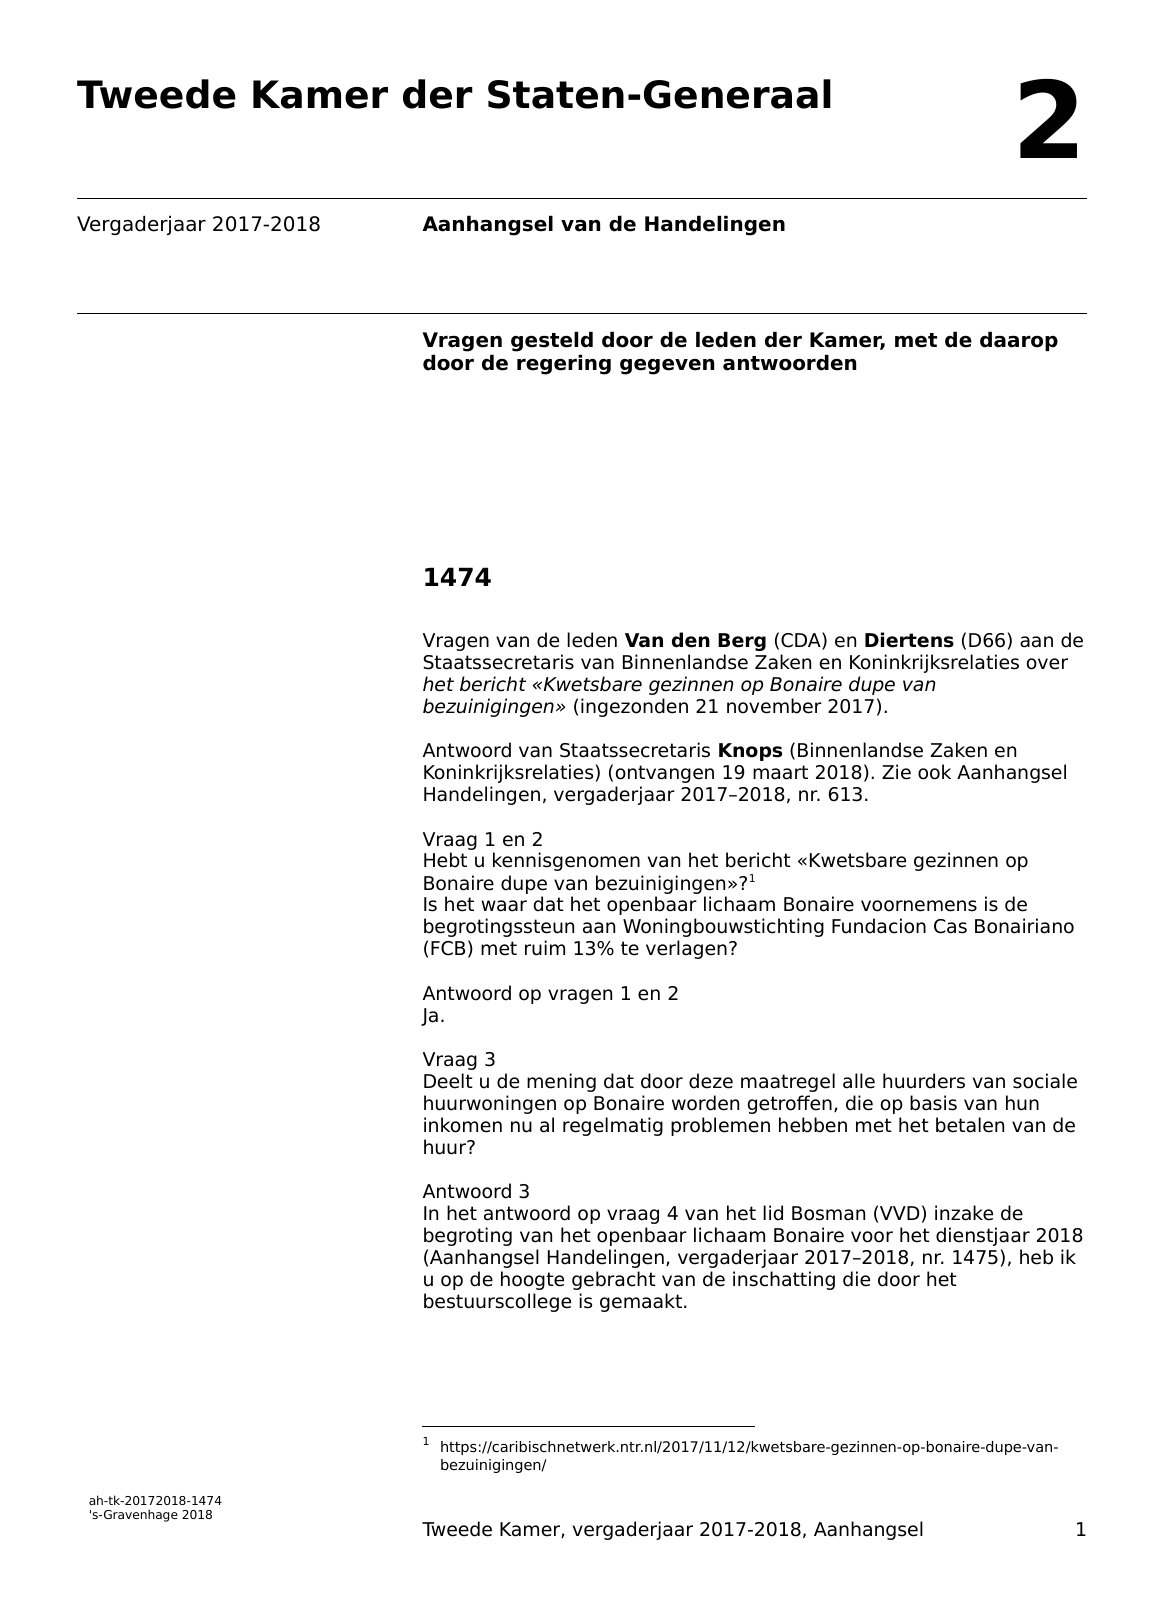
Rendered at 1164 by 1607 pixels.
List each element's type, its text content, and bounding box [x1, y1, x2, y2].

text Antwoord op vragen 1 en 2 [422, 982, 1087, 1004]
table_header 2 [886, 59, 1087, 198]
text Antwoord van Staatssecretaris Knops (Binnenlandse Zaken en Koninkrijksrelaties) (ontvangen 19 maart 2018). Zie ook Aanhangsel Handelingen, vergaderjaar 2017–2018, nr. 613. [422, 740, 1087, 806]
text Vragen van de leden Van den Berg (CDA) en Diertens (D66) aan de Staatssecretaris van Binnenlandse Zaken en Koninkrijksrelaties over het bericht «Kwetsbare gezinnen op Bonaire dupe van bezuinigingen» (ingezonden 21 november 2017). [422, 630, 1087, 718]
table_header Tweede Kamer der Staten-Generaal [77, 59, 886, 198]
table_cell Aanhangsel van de Handelingen [422, 199, 1087, 313]
table_cell Vergaderjaar 2017-2018 [77, 199, 422, 313]
table_cell [77, 314, 422, 375]
text Ja. [422, 1004, 1087, 1026]
text Vraag 1 en 2 [422, 828, 1087, 850]
table_cell Vragen gesteld door de leden der Kamer, met de daarop door de regering gegeven antwoorden [422, 314, 1087, 375]
text ah-tk-20172018-1474 [88, 1494, 323, 1508]
text Deelt u de mening dat door deze maatregel alle huurders van sociale huurwoningen op Bonaire worden getroffen, die op basis van hun inkomen nu al regelmatig problemen hebben met het betalen van de huur? [422, 1071, 1087, 1158]
text Vraag 3 [422, 1049, 1087, 1071]
text 's-Gravenhage 2018 [88, 1508, 323, 1522]
text Is het waar dat het openbaar lichaam Bonaire voornemens is de begrotingssteun aan Woningbouwstichting Fundacion Cas Bonairiano (FCB) met ruim 13% te verlagen? [422, 894, 1087, 960]
text 1474 [422, 563, 1087, 592]
text In het antwoord op vraag 4 van het lid Bosman (VVD) inzake de begroting van het openbaar lichaam Bonaire voor het dienstjaar 2018 (Aanhangsel Handelingen, vergaderjaar 2017–2018, nr. 1475), heb ik u op de hoogte gebracht van de inschatting die door het bestuurscollege is gemaakt. [422, 1203, 1087, 1313]
text Antwoord 3 [422, 1181, 1087, 1203]
text https://caribischnetwerk.ntr.nl/2017/11/12/kwetsbare-gezinnen-op-bonaire-dupe-van-bezuinigingen/ [422, 1435, 1087, 1474]
text Hebt u kennisgenomen van het bericht «Kwetsbare gezinnen op Bonaire dupe van bezuinigingen»? [422, 850, 1087, 894]
